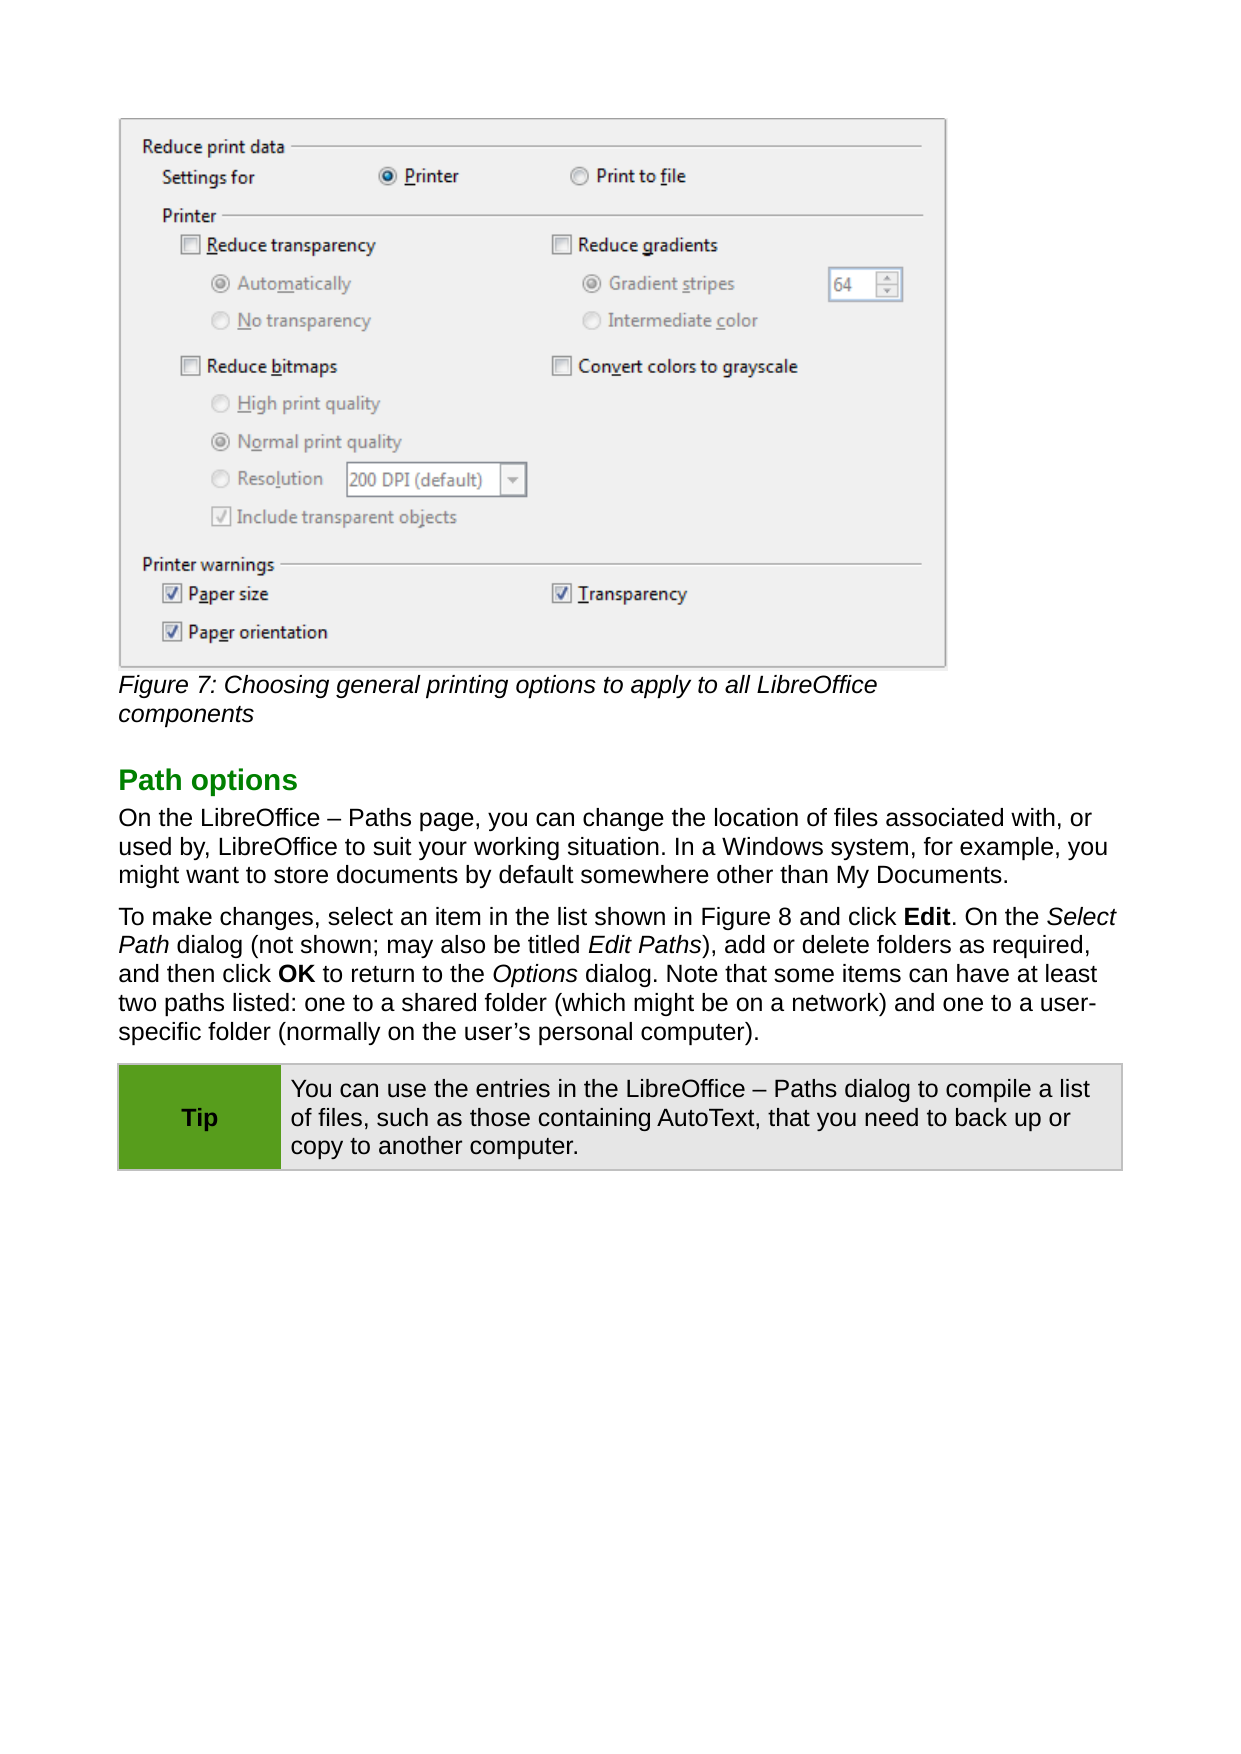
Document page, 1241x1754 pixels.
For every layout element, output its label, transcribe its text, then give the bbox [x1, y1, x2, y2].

text To make changes, select an item in the list shown in Figure 8 and click Edit. On the Select Path dialog (not shown; may also be titled Edit Paths), add or delete folders as required, and then click OK to return to the Options dialog. Note that some items can have at least two paths listed: one to a shared folder (which might be on a network) and one to a user-specific folder (normally on the user’s personal computer). [118, 901, 1122, 1045]
table_header Tip [119, 1065, 281, 1169]
text On the LibreOffice – Paths page, you can change the location of files associated with, or used by, LibreOffice to suit your working situation. In a Windows system, for example, you might want to store documents by default somewhere other than My Documents. [118, 803, 1122, 889]
subtitle Path options [118, 762, 1122, 796]
picture [118, 118, 948, 671]
text Figure 7: Choosing general printing options to apply to all LibreOffice components [118, 671, 948, 728]
table_header You can use the entries in the LibreOffice – Paths dialog to compile a list of files, such as those containing AutoText, that you need to back up or copy to another computer. [281, 1065, 1121, 1169]
